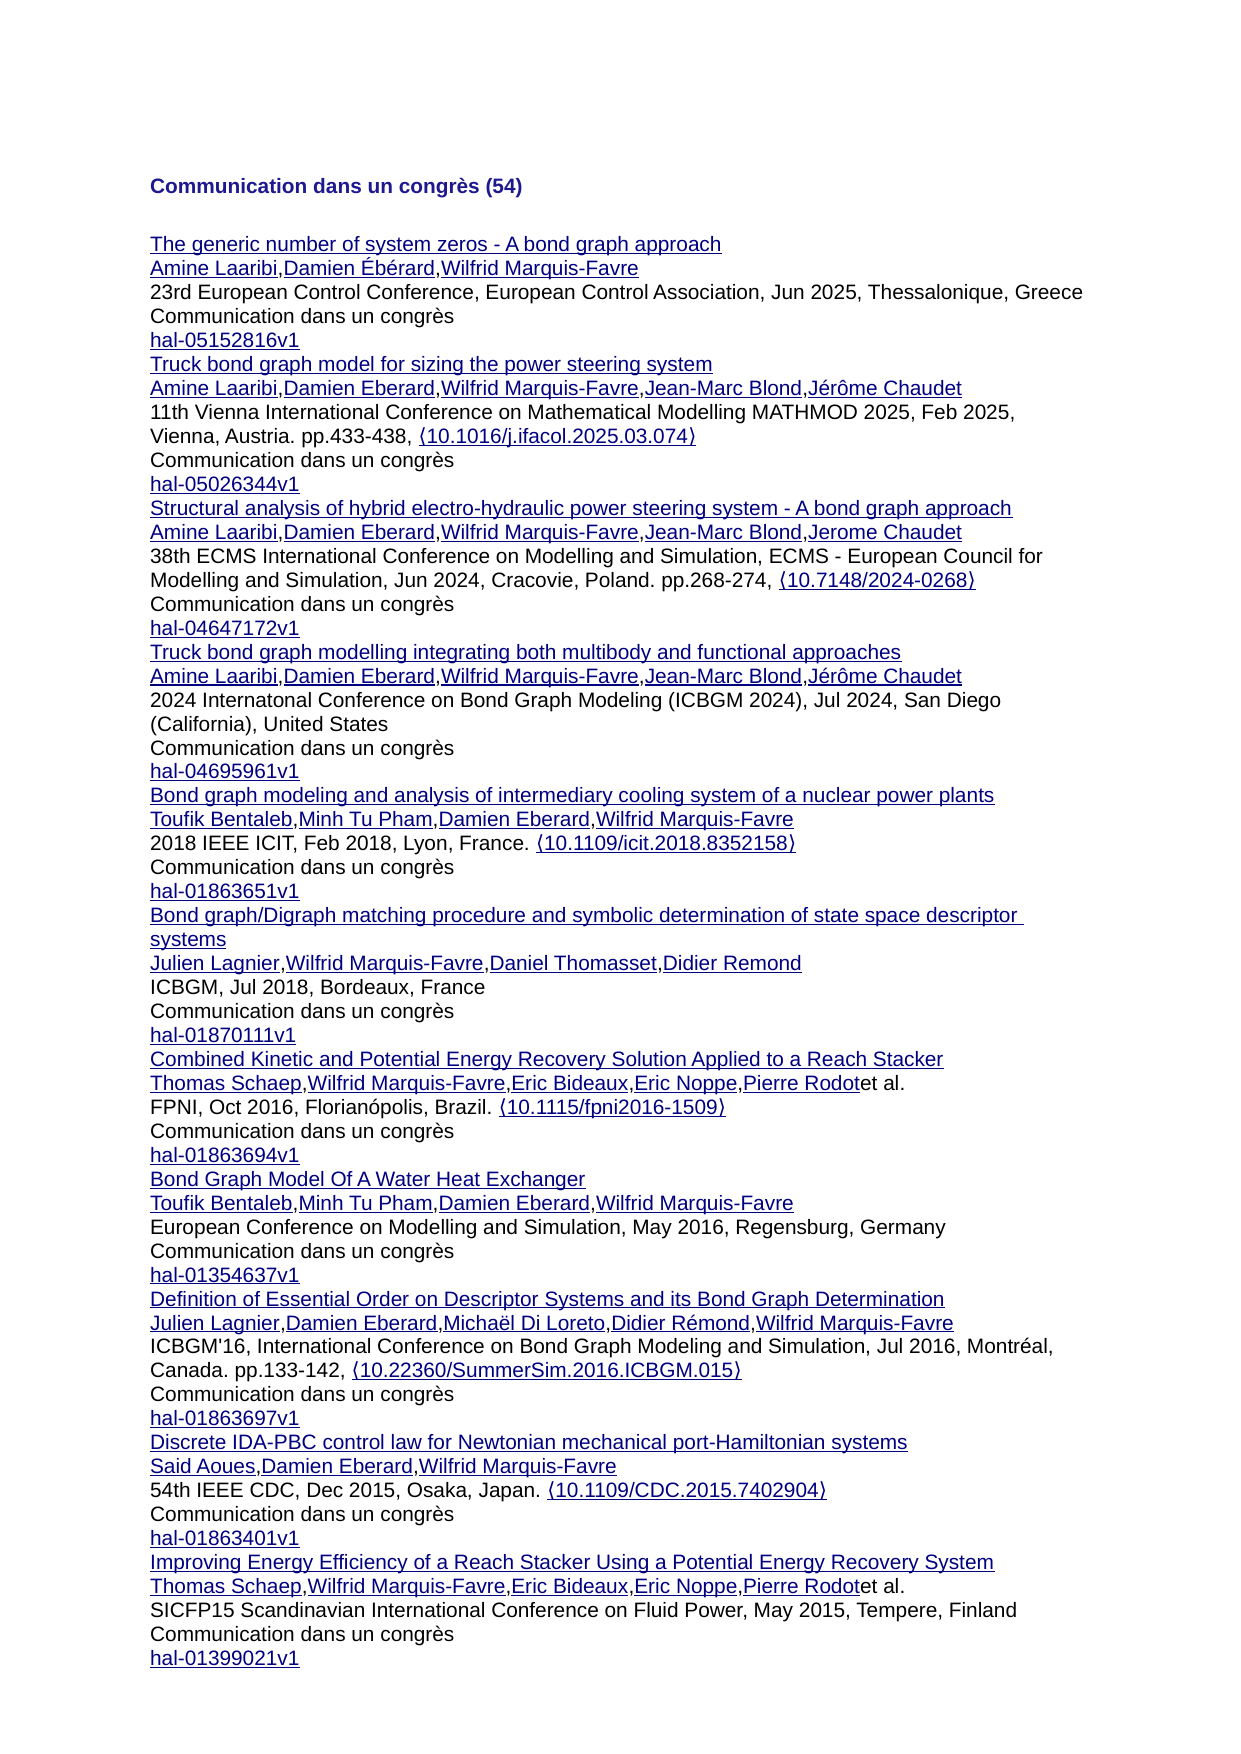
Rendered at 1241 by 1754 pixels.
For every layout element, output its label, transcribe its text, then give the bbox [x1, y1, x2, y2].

table_cell Improving Energy Efficiency of a Reach Stacker Using a Potential Energy Recovery System Thomas Schaep,Wilfrid Marquis-Favre,Eric Bideaux,Eric Noppe,Pierre Rodotet al. SICFP15 Scandinavian International Conference on Fluid Power, May 2015, Tempere, Finland Communication dans un congrès hal-01399021v1 [150, 1550, 1090, 1670]
table_header The generic number of system zeros - A bond graph approach Amine Laaribi,Damien Ébérard,Wilfrid Marquis-Favre 23rd European Control Conference, European Control Association, Jun 2025, Thessalonique, Greece Communication dans un congrès hal-05152816v1 [150, 232, 1090, 352]
table_cell Bond graph/Digraph matching procedure and symbolic determination of state space descriptor systems Julien Lagnier,Wilfrid Marquis-Favre,Daniel Thomasset,Didier Remond ICBGM, Jul 2018, Bordeaux, France Communication dans un congrès hal-01870111v1 [150, 903, 1090, 1047]
table_cell Truck bond graph model for sizing the power steering system Amine Laaribi,Damien Eberard,Wilfrid Marquis-Favre,Jean-Marc Blond,Jérôme Chaudet 11th Vienna International Conference on Mathematical Modelling MATHMOD 2025, Feb 2025, Vienna, Austria. pp.433-438, ⟨10.1016/j.ifacol.2025.03.074⟩ Communication dans un congrès hal-05026344v1 [150, 352, 1090, 496]
subtitle Communication dans un congrès (54) [150, 174, 1090, 198]
table_cell Discrete IDA-PBC control law for Newtonian mechanical port-Hamiltonian systems Said Aoues,Damien Eberard,Wilfrid Marquis-Favre 54th IEEE CDC, Dec 2015, Osaka, Japan. ⟨10.1109/CDC.2015.7402904⟩ Communication dans un congrès hal-01863401v1 [150, 1430, 1090, 1550]
table_cell Structural analysis of hybrid electro-hydraulic power steering system - A bond graph approach Amine Laaribi,Damien Eberard,Wilfrid Marquis-Favre,Jean-Marc Blond,Jerome Chaudet 38th ECMS International Conference on Modelling and Simulation, ECMS - European Council for Modelling and Simulation, Jun 2024, Cracovie, Poland. pp.268-274, ⟨10.7148/2024-0268⟩ Communication dans un congrès hal-04647172v1 [150, 496, 1090, 639]
table_cell Combined Kinetic and Potential Energy Recovery Solution Applied to a Reach Stacker Thomas Schaep,Wilfrid Marquis-Favre,Eric Bideaux,Eric Noppe,Pierre Rodotet al. FPNI, Oct 2016, Florianópolis, Brazil. ⟨10.1115/fpni2016-1509⟩ Communication dans un congrès hal-01863694v1 [150, 1047, 1090, 1167]
table_cell Definition of Essential Order on Descriptor Systems and its Bond Graph Determination Julien Lagnier,Damien Eberard,Michaël Di Loreto,Didier Rémond,Wilfrid Marquis-Favre ICBGM'16, International Conference on Bond Graph Modeling and Simulation, Jul 2016, Montréal, Canada. pp.133-142, ⟨10.22360/SummerSim.2016.ICBGM.015⟩ Communication dans un congrès hal-01863697v1 [150, 1286, 1090, 1430]
table_cell Truck bond graph modelling integrating both multibody and functional approaches Amine Laaribi,Damien Eberard,Wilfrid Marquis-Favre,Jean-Marc Blond,Jérôme Chaudet 2024 Internatonal Conference on Bond Graph Modeling (ICBGM 2024), Jul 2024, San Diego (California), United States Communication dans un congrès hal-04695961v1 [150, 640, 1090, 783]
table_cell Bond graph modeling and analysis of intermediary cooling system of a nuclear power plants Toufik Bentaleb,Minh Tu Pham,Damien Eberard,Wilfrid Marquis-Favre 2018 IEEE ICIT, Feb 2018, Lyon, France. ⟨10.1109/icit.2018.8352158⟩ Communication dans un congrès hal-01863651v1 [150, 783, 1090, 903]
table_cell Bond Graph Model Of A Water Heat Exchanger Toufik Bentaleb,Minh Tu Pham,Damien Eberard,Wilfrid Marquis-Favre European Conference on Modelling and Simulation, May 2016, Regensburg, Germany Communication dans un congrès hal-01354637v1 [150, 1167, 1090, 1286]
